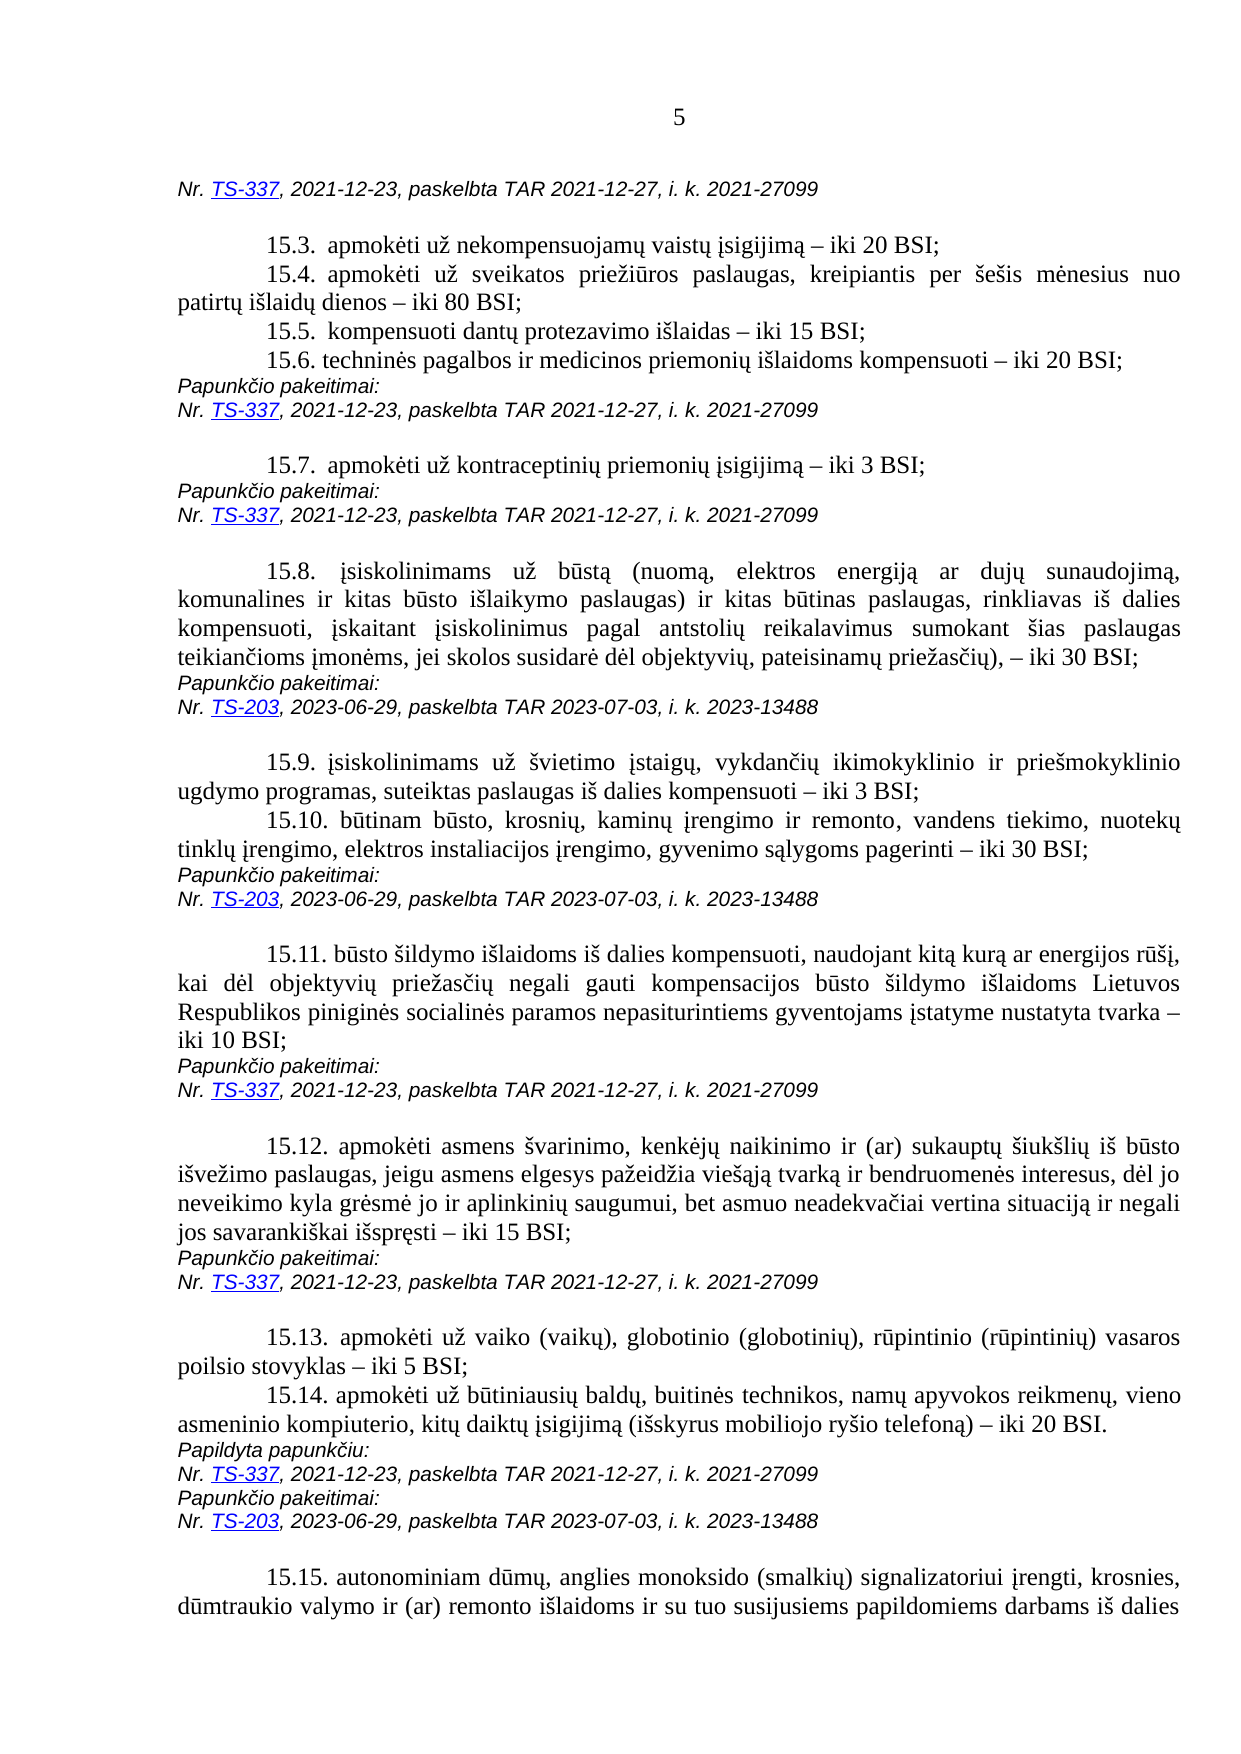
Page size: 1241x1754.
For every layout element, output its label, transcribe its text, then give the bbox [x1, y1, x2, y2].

text Papunkčio pakeitimai: [177, 862, 1181, 886]
text 15.8. įsiskolinimams už būstą (nuomą, elektros energiją ar dujų sunaudojimą, komunalines ir kitas būsto išlaikymo paslaugas) ir kitas būtinas paslaugas, rinkliavas iš dalies kompensuoti, įskaitant įsiskolinimus pagal antstolių reikalavimus sumokant šias paslaugas teikiančioms įmonėms, jei skolos susidarė dėl objektyvių, pateisinamų priežasčių), – iki 30 BSI; [177, 556, 1181, 671]
text Nr. TS-337, 2021-12-23, paskelbta TAR 2021-12-27, i. k. 2021-27099 [177, 398, 1181, 422]
text Nr. TS-203, 2023-06-29, paskelbta TAR 2023-07-03, i. k. 2023-13488 [177, 886, 1181, 910]
text 15.7. apmokėti už kontraceptinių priemonių įsigijimą – iki 3 BSI; [177, 450, 1181, 479]
text 15.9. įsiskolinimams už švietimo įstaigų, vykdančių ikimokyklinio ir priešmokyklinio ugdymo programas, suteiktas paslaugas iš dalies kompensuoti – iki 3 BSI; [177, 747, 1181, 805]
text 15.3. apmokėti už nekompensuojamų vaistų įsigijimą – iki 20 BSI; [177, 230, 1181, 259]
text Nr. TS-337, 2021-12-23, paskelbta TAR 2021-12-27, i. k. 2021-27099 [177, 503, 1181, 527]
text 15.14. apmokėti už būtiniausių baldų, buitinės technikos, namų apyvokos reikmenų, vieno asmeninio kompiuterio, kitų daiktų įsigijimą (išskyrus mobiliojo ryšio telefoną) – iki 20 BSI. [177, 1380, 1181, 1437]
text Papunkčio pakeitimai: [177, 479, 1181, 503]
text Nr. TS-337, 2021-12-23, paskelbta TAR 2021-12-27, i. k. 2021-27099 [177, 1078, 1181, 1102]
text Papunkčio pakeitimai: [177, 1054, 1181, 1078]
text Nr. TS-337, 2021-12-23, paskelbta TAR 2021-12-27, i. k. 2021-27099 [177, 1270, 1181, 1294]
text 15.11. būsto šildymo išlaidoms iš dalies kompensuoti, naudojant kitą kurą ar energijos rūšį, kai dėl objektyvių priežasčių negali gauti kompensacijos būsto šildymo išlaidoms Lietuvos Respublikos piniginės socialinės paramos nepasiturintiems gyventojams įstatyme nustatyta tvarka – iki 10 BSI; [177, 939, 1181, 1054]
text Papunkčio pakeitimai: [177, 1246, 1181, 1270]
text 15.10. būtinam būsto, krosnių, kaminų įrengimo ir remonto, vandens tiekimo, nuotekų tinklų įrengimo, elektros instaliacijos įrengimo, gyvenimo sąlygoms pagerinti – iki 30 BSI; [177, 805, 1181, 862]
text Papildyta papunkčiu: [177, 1437, 1181, 1461]
text Papunkčio pakeitimai: [177, 1485, 1181, 1509]
text 15.5. kompensuoti dantų protezavimo išlaidas – iki 15 BSI; [177, 316, 1181, 345]
text 15.12. apmokėti asmens švarinimo, kenkėjų naikinimo ir (ar) sukauptų šiukšlių iš būsto išvežimo paslaugas, jeigu asmens elgesys pažeidžia viešąją tvarką ir bendruomenės interesus, dėl jo neveikimo kyla grėsmė jo ir aplinkinių saugumui, bet asmuo neadekvačiai vertina situaciją ir negali jos savarankiškai išspręsti – iki 15 BSI; [177, 1131, 1181, 1246]
text 15.4. apmokėti už sveikatos priežiūros paslaugas, kreipiantis per šešis mėnesius nuo patirtų išlaidų dienos – iki 80 BSI; [177, 259, 1181, 316]
text Nr. TS-337, 2021-12-23, paskelbta TAR 2021-12-27, i. k. 2021-27099 [177, 1461, 1181, 1485]
text 15.13. apmokėti už vaiko (vaikų), globotinio (globotinių), rūpintinio (rūpintinių) vasaros poilsio stovyklas – iki 5 BSI; [177, 1322, 1181, 1380]
text 15.15. autonominiam dūmų, anglies monoksido (smalkių) signalizatoriui įrengti, krosnies, dūmtraukio valymo ir (ar) remonto išlaidoms ir su tuo susijusiems papildomiems darbams iš dalies [177, 1562, 1181, 1619]
text Nr. TS-337, 2021-12-23, paskelbta TAR 2021-12-27, i. k. 2021-27099 [177, 177, 1181, 201]
text Papunkčio pakeitimai: [177, 671, 1181, 695]
text 15.6. techninės pagalbos ir medicinos priemonių išlaidoms kompensuoti – iki 20 BSI; [177, 345, 1181, 374]
text Nr. TS-203, 2023-06-29, paskelbta TAR 2023-07-03, i. k. 2023-13488 [177, 695, 1181, 719]
text Nr. TS-203, 2023-06-29, paskelbta TAR 2023-07-03, i. k. 2023-13488 [177, 1509, 1181, 1533]
text Papunkčio pakeitimai: [177, 374, 1181, 398]
